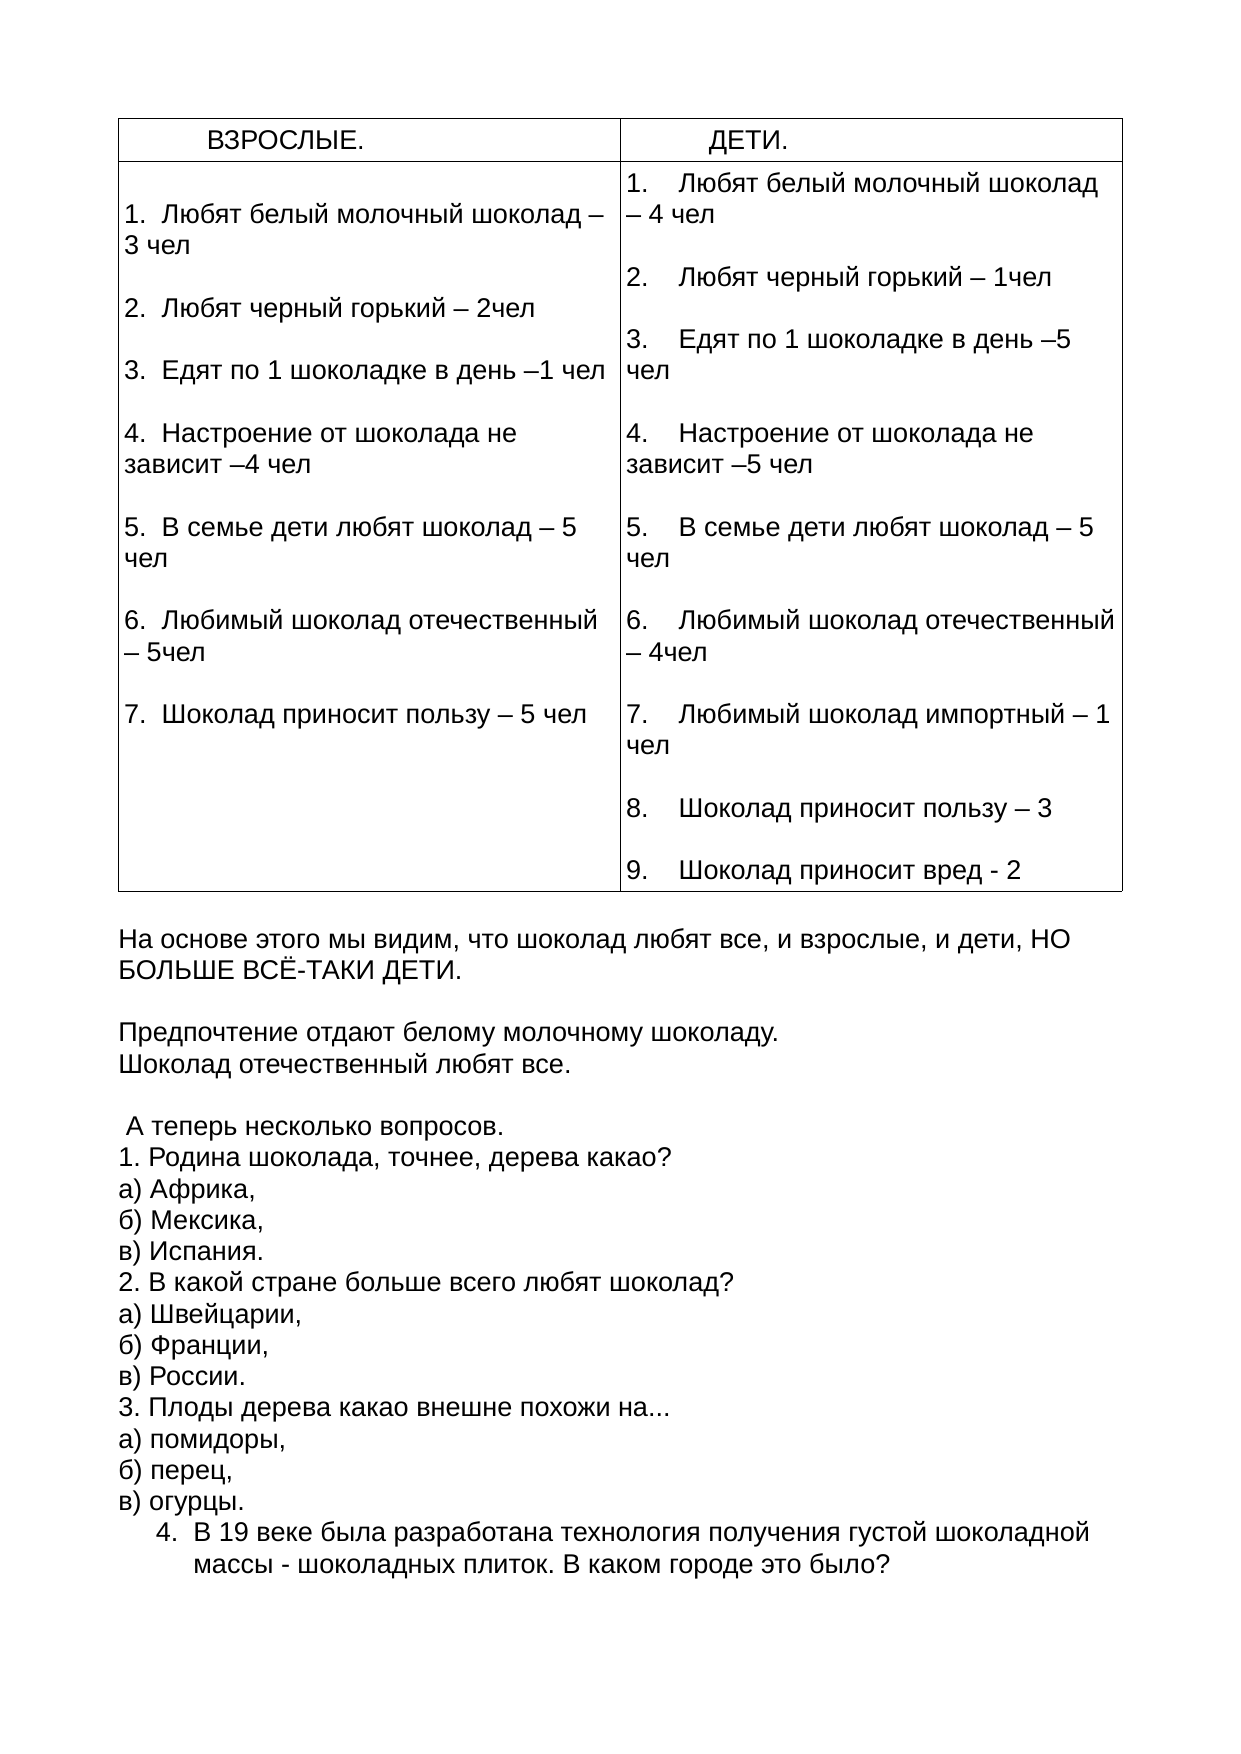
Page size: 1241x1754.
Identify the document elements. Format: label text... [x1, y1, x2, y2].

table_cell 1. Любят белый молочный шоколад – 4 чел 2. Любят черный горький – 1чел 3. Едят по 1 шоколадке в день –5 чел 4. Настроение от шоколада не зависит –5 чел 5. В семье дети любят шоколад – 5 чел 6. Любимый шоколад отечественный – 4чел 7. Любимый шоколад импортный – 1 чел 8. Шоколад приносит пользу – 3 9. Шоколад приносит вред - 2 [621, 162, 1122, 891]
table_cell 1. Любят белый молочный шоколад – 3 чел 2. Любят черный горький – 2чел 3. Едят по 1 шоколадке в день –1 чел 4. Настроение от шоколада не зависит –4 чел 5. В семье дети любят шоколад – 5 чел 6. Любимый шоколад отечественный – 5чел 7. Шоколад приносит пользу – 5 чел [119, 162, 620, 891]
text а) Африка, [118, 1173, 1122, 1204]
text а) помидоры, [118, 1423, 1122, 1454]
text в) Испания. [118, 1235, 1122, 1266]
table_header ВЗРОСЛЫЕ. [119, 119, 620, 161]
text 2. В какой стране больше всего любят шоколад? [118, 1266, 1122, 1298]
text 1. Родина шоколада, точнее, дерева какао? [118, 1141, 1122, 1173]
table_header ДЕТИ. [621, 119, 1122, 161]
text б) Мексика, [118, 1204, 1122, 1235]
list В 19 веке была разработана технология получения густой шоколадной массы - шоколадных плиток. В каком городе это было? [156, 1516, 1122, 1579]
text а) Швейцарии, [118, 1298, 1122, 1329]
text в) огурцы. [118, 1485, 1122, 1516]
text в) России. [118, 1360, 1122, 1391]
text б) Франции, [118, 1329, 1122, 1360]
text б) перец, [118, 1454, 1122, 1485]
text Шоколад отечественный любят все. [118, 1048, 1122, 1079]
text Предпочтение отдают белому молочному шоколаду. [118, 1016, 1122, 1048]
text А теперь несколько вопросов. [118, 1110, 1122, 1141]
text На основе этого мы видим, что шоколад любят все, и взрослые, и дети, НО БОЛЬШЕ ВСЁ-ТАКИ ДЕТИ. [118, 923, 1122, 985]
text 3. Плоды дерева какао внешне похожи на... [118, 1391, 1122, 1423]
